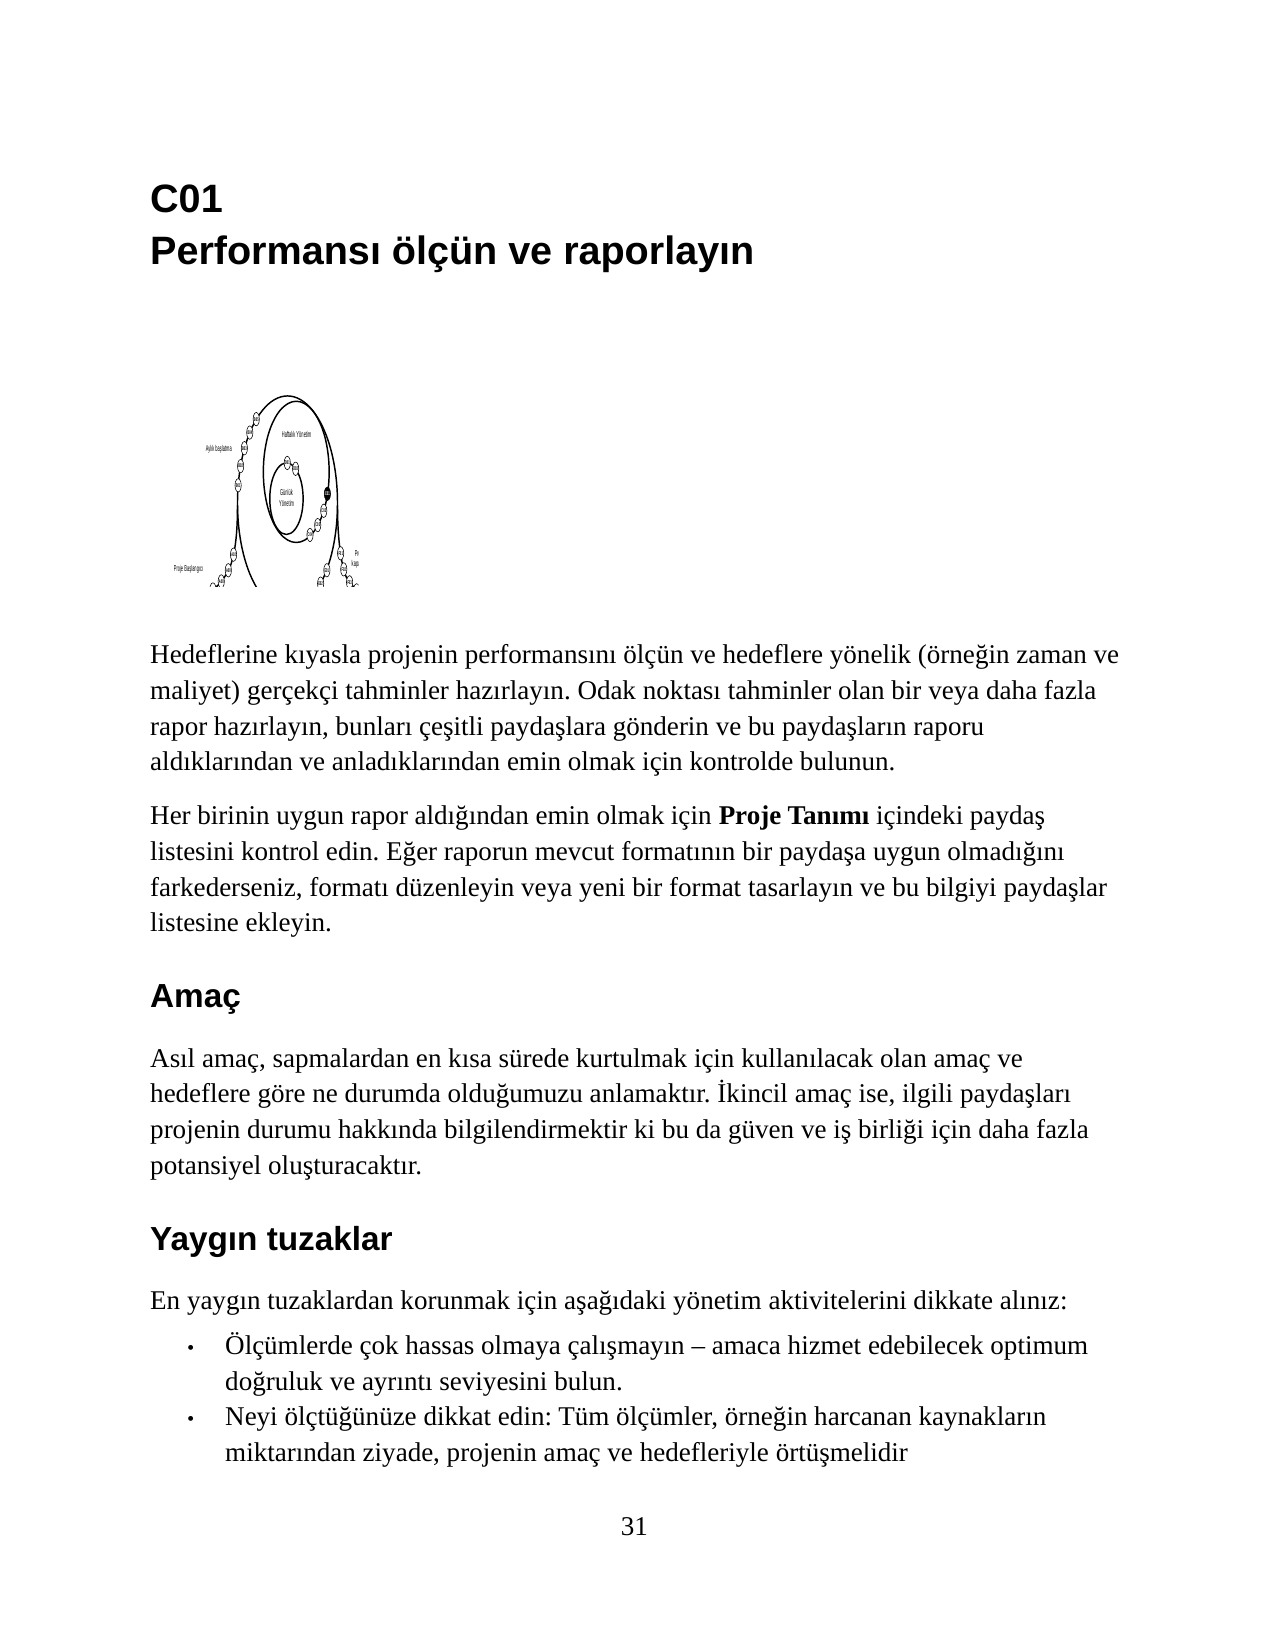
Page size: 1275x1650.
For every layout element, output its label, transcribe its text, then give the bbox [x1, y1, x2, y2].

text En yaygın tuzaklardan korunmak için aşağıdaki yönetim aktivitelerini dikkate alınız: [150, 1284, 1125, 1315]
list Neyi ölçtüğünüze dikkat edin: Tüm ölçümler, örneğin harcanan kaynakların miktarından ziyade, projenin amaç ve hedefleriyle örtüşmelidir [187, 1400, 1125, 1467]
subtitle C01 Performansı ölçün ve raporlayın [150, 175, 1125, 273]
text Her birinin uygun rapor aldığından emin olmak için Proje Tanımı içindeki paydaş listesini kontrol edin. Eğer raporun mevcut formatının bir paydaşa uygun olmadığını farkederseniz, formatı düzenleyin veya yeni bir format tasarlayın ve bu bilgiyi paydaşlar listesine ekleyin. [150, 799, 1125, 937]
text Asıl amaç, sapmalardan en kısa sürede kurtulmak için kullanılacak olan amaç ve hedeflere göre ne durumda olduğumuzu anlamaktır. İkincil amaç ise, ilgili paydaşları projenin durumu hakkında bilgilendirmektir ki bu da güven ve iş birliği için daha fazla potansiyel oluşturacaktır. [150, 1042, 1125, 1180]
list Ölçümlerde çok hassas olmaya çalışmayın – amaca hizmet edebilecek optimum doğruluk ve ayrıntı seviyesini bulun. [187, 1329, 1125, 1396]
subtitle Yaygın tuzaklar [150, 1218, 1125, 1257]
subtitle Amaç [150, 976, 1125, 1014]
text Hedeflerine kıyasla projenin performansını ölçün ve hedeflere yönelik (örneğin zaman ve maliyet) gerçekçi tahminler hazırlayın. Odak noktası tahminler olan bir veya daha fazla rapor hazırlayın, bunları çeşitli paydaşlara gönderin ve bu paydaşların raporu aldıklarından ve anladıklarından emin olmak için kontrolde bulunun. [150, 638, 1125, 777]
